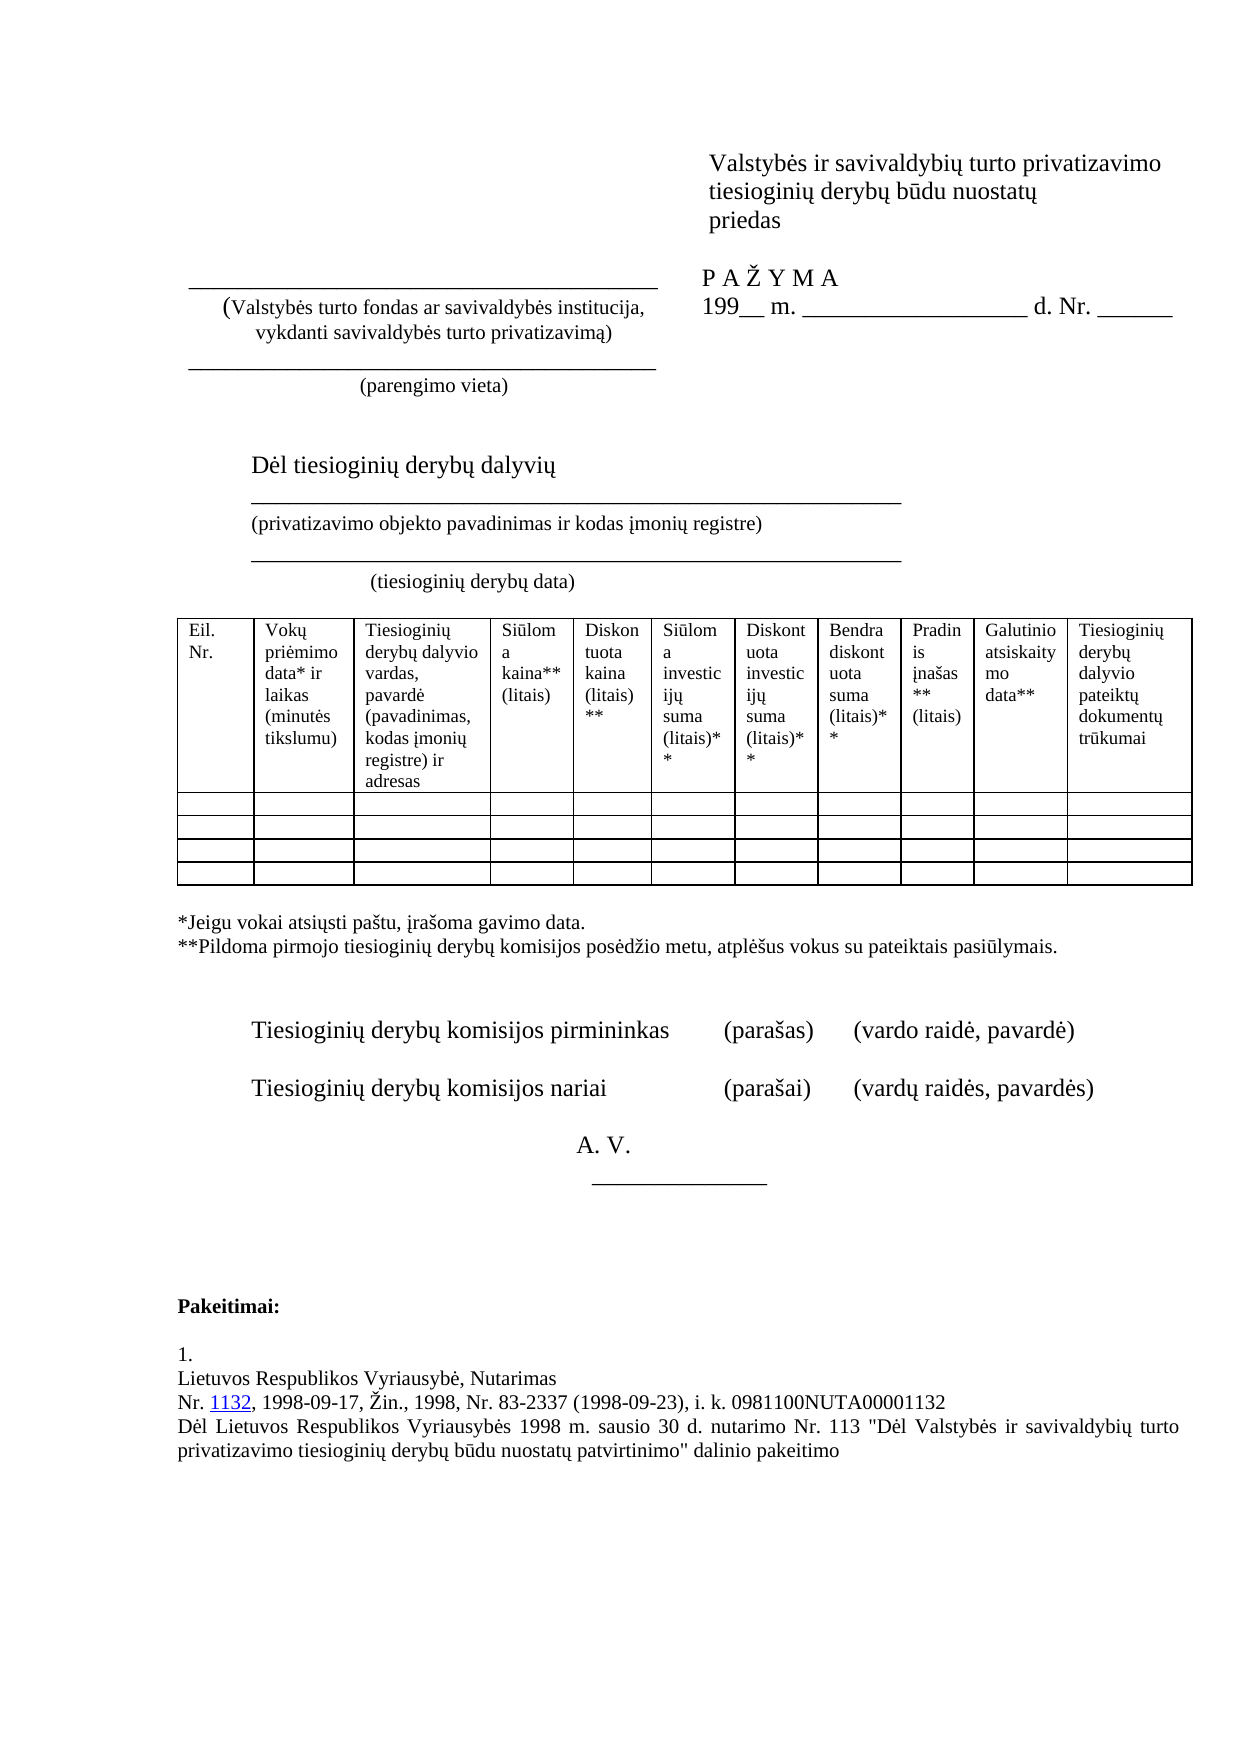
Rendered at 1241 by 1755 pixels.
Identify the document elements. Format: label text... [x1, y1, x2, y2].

text *Jeigu vokai atsiųsti paštu, įrašoma gavimo data. [177, 910, 1181, 934]
table_header _ (Valstybės turto fondas ar savivaldybės institucija, vykdanti savivaldybės turto privatizavimą) (parengimo vieta) [177, 263, 690, 421]
table_cell [736, 863, 817, 884]
table_header Eil. Nr. [178, 619, 253, 792]
table_cell [255, 863, 353, 884]
table_cell [255, 793, 353, 815]
table_cell [255, 840, 353, 861]
table_cell [902, 840, 973, 861]
table_cell [736, 840, 817, 861]
text Nr. 1132, 1998-09-17, Žin., 1998, Nr. 83-2337 (1998-09-23), i. k. 0981100NUTA00001132 [177, 1390, 1181, 1414]
text Valstybės ir savivaldybių turto privatizavimo [177, 148, 1181, 176]
table_cell [652, 816, 734, 838]
text A. V. [177, 1130, 1181, 1159]
table_cell [819, 840, 900, 861]
table_header Siūloma kaina** (litais) [491, 619, 573, 792]
table_cell [178, 816, 253, 838]
table_cell [178, 793, 253, 815]
table_cell [652, 840, 734, 861]
table_cell [355, 840, 490, 861]
table_cell [255, 816, 353, 838]
text (privatizavimo objekto pavadinimas ir kodas įmonių registre) [177, 507, 1181, 536]
table_header Vokų priėmimo data* ir laikas (minutės tikslumu) [255, 619, 353, 792]
table_cell [1068, 840, 1191, 861]
table_cell [1068, 816, 1191, 838]
table_cell [491, 863, 573, 884]
table_header Tiesioginių derybų dalyvio vardas, pavardė (pavadinimas, kodas įmonių registre) ir adresas [355, 619, 490, 792]
table_header Diskontuota investicijų suma (litais)** [736, 619, 817, 792]
table_cell [574, 863, 651, 884]
table_cell [574, 793, 651, 815]
table_cell [491, 840, 573, 861]
table_header Bendra diskontuota suma (litais)** [819, 619, 900, 792]
text Tiesioginių derybų komisijos nariai (parašai) (vardų raidės, pavardės) [177, 1073, 1181, 1102]
table_cell [1068, 863, 1191, 884]
table_header Siūloma investicijų suma (litais)** [652, 619, 734, 792]
text Dėl Lietuvos Respublikos Vyriausybės 1998 m. sausio 30 d. nutarimo Nr. 113 "Dėl Valstybės ir savivaldybių turto privatizavimo tiesioginių derybų būdu nuostatų patvirtinimo" dalinio pakeitimo [177, 1414, 1181, 1462]
table_cell [975, 816, 1067, 838]
table_header Pradinis įnašas** (litais) [902, 619, 973, 792]
table_cell [819, 863, 900, 884]
table_cell [736, 793, 817, 815]
table_cell [652, 863, 734, 884]
text tiesioginių derybų būdu nuostatų [177, 176, 1181, 205]
table_cell [902, 793, 973, 815]
table_cell [178, 863, 253, 884]
text Dėl tiesioginių derybų dalyvių [177, 450, 1181, 478]
table_cell [819, 793, 900, 815]
table_cell [819, 816, 900, 838]
text **Pildoma pirmojo tiesioginių derybų komisijos posėdžio metu, atplėšus vokus su pateiktais pasiūlymais. [177, 934, 1181, 958]
table_cell [902, 816, 973, 838]
table_cell [652, 793, 734, 815]
table_cell [491, 816, 573, 838]
table_cell [355, 816, 490, 838]
table_cell [491, 793, 573, 815]
table_cell [355, 863, 490, 884]
table_header Galutinio atsiskaitymo data** [975, 619, 1067, 792]
text Tiesioginių derybų komisijos pirmininkas (parašas) (vardo raidė, pavardė) [177, 1015, 1181, 1044]
table_header Diskontuota kaina (litais)** [574, 619, 651, 792]
text Pakeitimai: [177, 1293, 1181, 1318]
table_cell [902, 863, 973, 884]
table_cell [975, 863, 1067, 884]
table_cell [975, 793, 1067, 815]
table_cell [736, 816, 817, 838]
table_cell [178, 840, 253, 861]
text ______________ [177, 1159, 1181, 1188]
text 1. [177, 1342, 1181, 1366]
text Lietuvos Respublikos Vyriausybė, Nutarimas [177, 1366, 1181, 1390]
table_cell [574, 840, 651, 861]
table_cell [975, 840, 1067, 861]
table_cell [574, 816, 651, 838]
text ____________________________________________________ [177, 478, 1181, 507]
table_cell [1068, 793, 1191, 815]
table_cell [355, 793, 490, 815]
table_header Tiesioginių derybų dalyvio pateiktų dokumentų trūkumai [1068, 619, 1191, 792]
table_header PAŽYMA 199__ m. __________________ d. Nr. ______ [690, 263, 1204, 421]
text (tiesioginių derybų data) [177, 565, 1181, 593]
text ____________________________________________________ [177, 536, 1181, 565]
text priedas [177, 205, 1181, 234]
